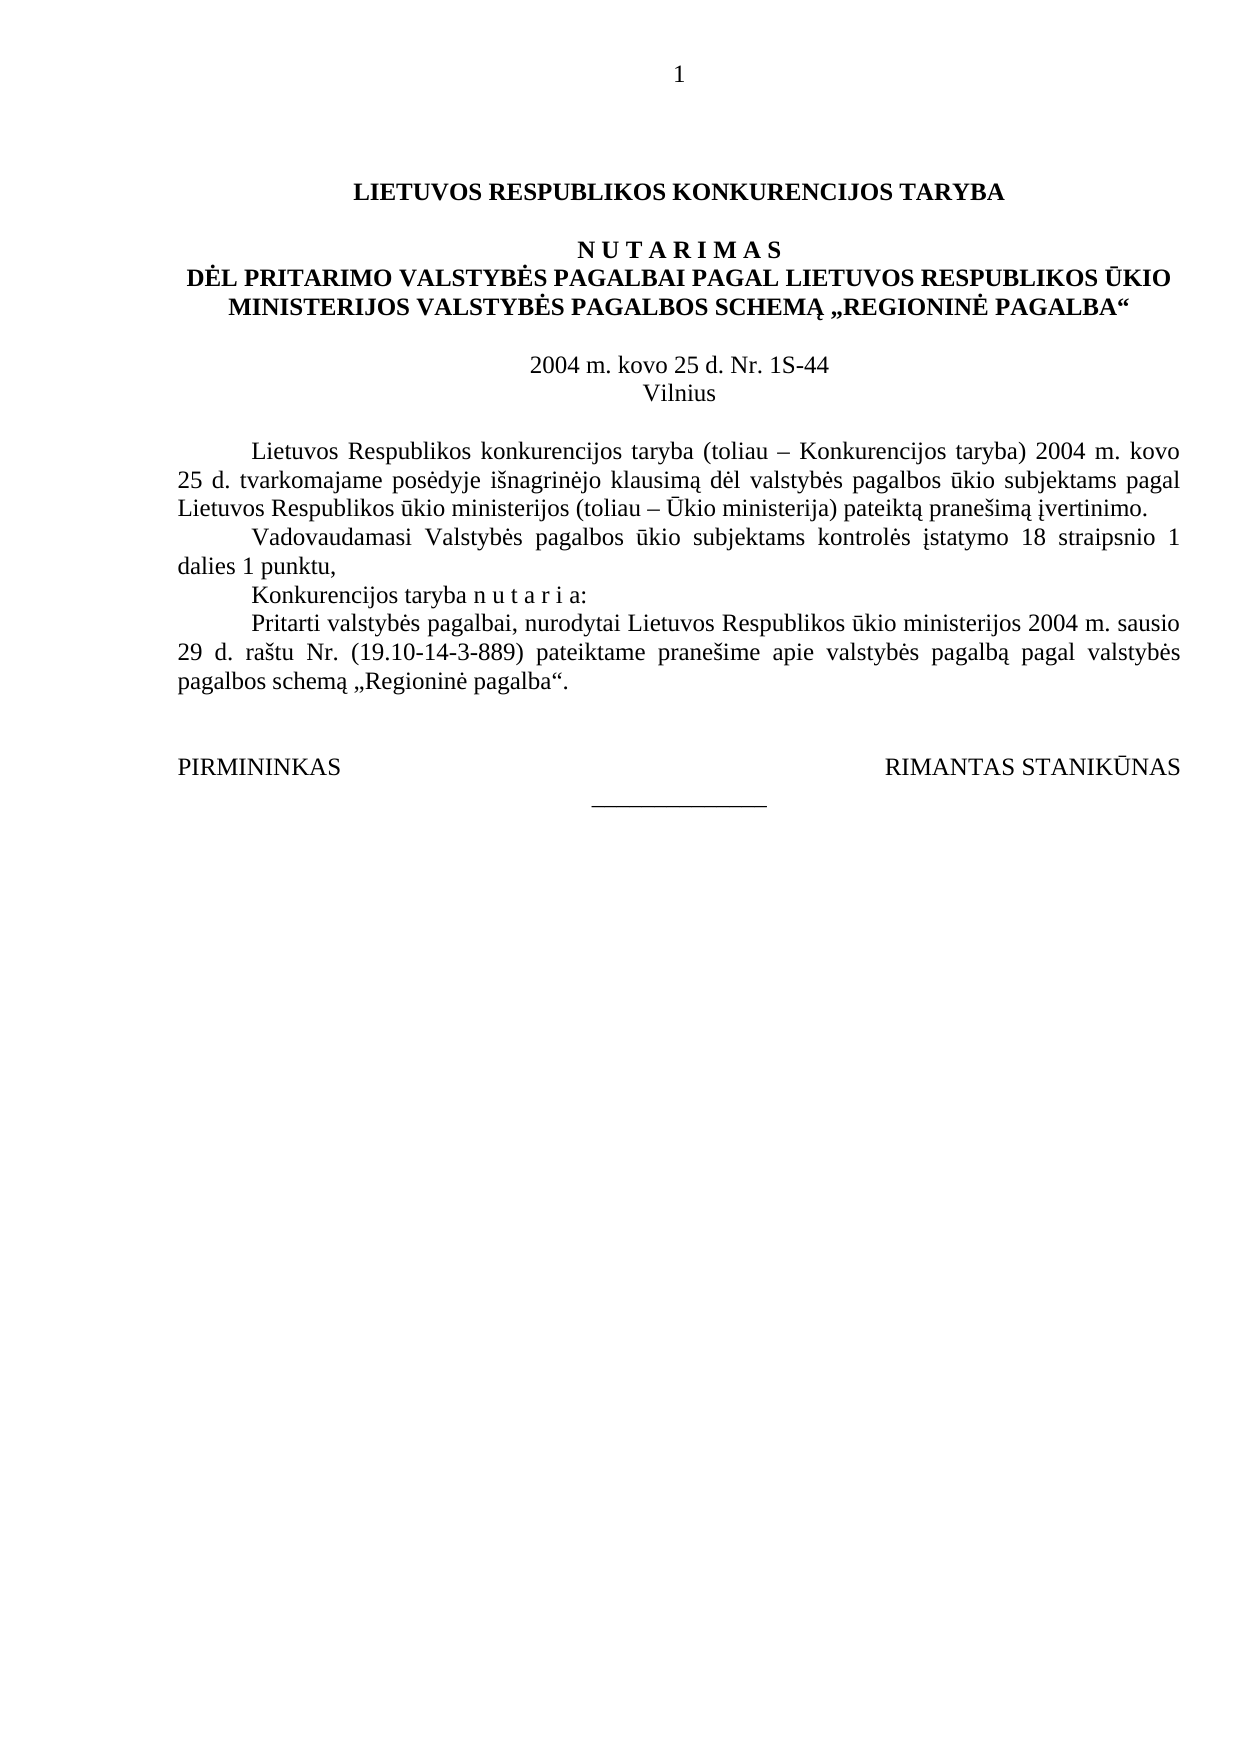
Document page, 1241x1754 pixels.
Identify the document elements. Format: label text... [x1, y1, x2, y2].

text DĖL PRITARIMO VALSTYBĖS PAGALBAI PAGAL LIETUVOS RESPUBLIKOS ŪKIO MINISTERIJOS VALSTYBĖS PAGALBOS SCHEMĄ „REGIONINĖ PAGALBA“ [177, 263, 1181, 321]
text PIRMININKAS RIMANTAS STANIKŪNAS [177, 752, 1181, 781]
text 2004 m. kovo 25 d. Nr. 1S-44 [177, 350, 1181, 378]
text N U T A R I M A S [177, 235, 1181, 263]
text LIETUVOS RESPUBLIKOS KONKURENCIJOS TARYBA [177, 177, 1181, 206]
text Lietuvos Respublikos konkurencijos taryba (toliau – Konkurencijos taryba) 2004 m. kovo 25 d. tvarkomajame posėdyje išnagrinėjo klausimą dėl valstybės pagalbos ūkio subjektams pagal Lietuvos Respublikos ūkio ministerijos (toliau – Ūkio ministerija) pateiktą pranešimą įvertinimo. [177, 436, 1181, 522]
text Vadovaudamasi Valstybės pagalbos ūkio subjektams kontrolės įstatymo 18 straipsnio 1 dalies 1 punktu, [177, 522, 1181, 580]
text Vilnius [177, 378, 1181, 407]
text ______________ [177, 781, 1181, 810]
text Pritarti valstybės pagalbai, nurodytai Lietuvos Respublikos ūkio ministerijos 2004 m. sausio 29 d. raštu Nr. (19.10-14-3-889) pateiktame pranešime apie valstybės pagalbą pagal valstybės pagalbos schemą „Regioninė pagalba“. [177, 608, 1181, 695]
text Konkurencijos taryba nutaria: [177, 580, 1181, 608]
